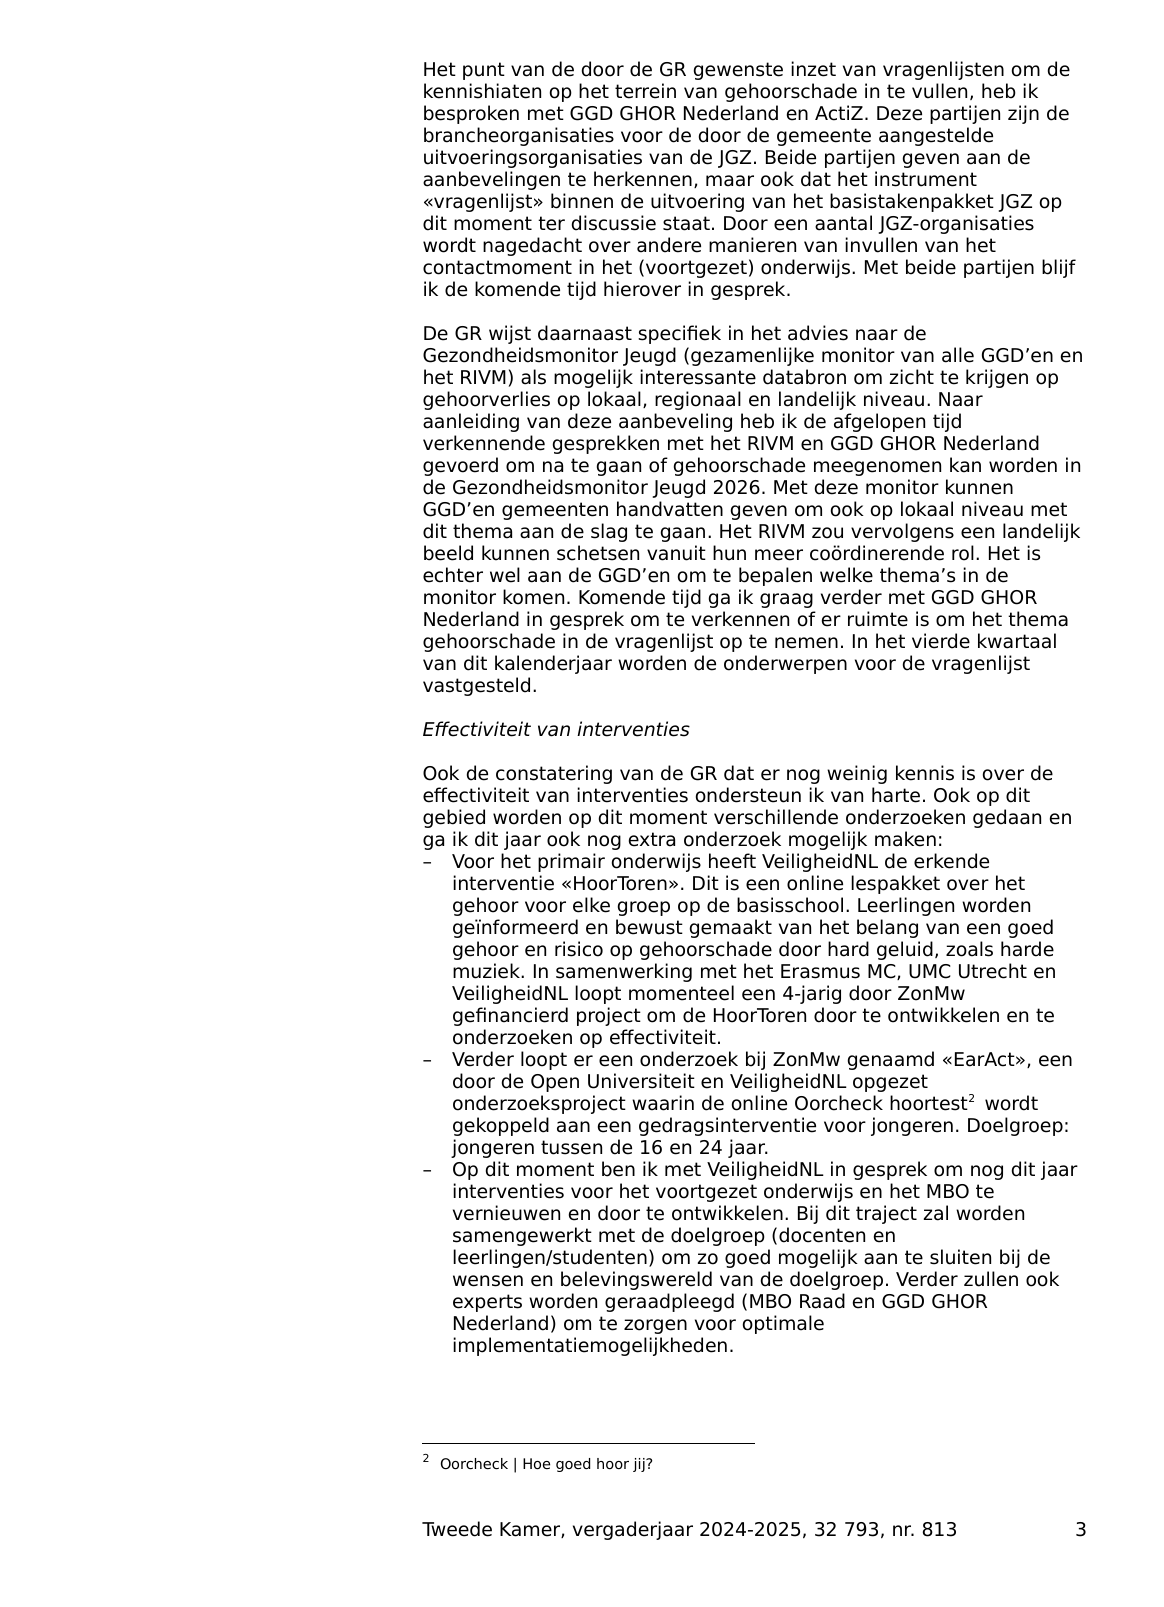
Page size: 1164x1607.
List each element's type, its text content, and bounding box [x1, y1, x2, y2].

text Oorcheck | Hoe goed hoor jij? [422, 1452, 1087, 1474]
text – Voor het primair onderwijs heeft VeiligheidNL de erkende interventie «HoorToren». Dit is een online lespakket over het gehoor voor elke groep op de basisschool. Leerlingen worden geïnformeerd en bewust gemaakt van het belang van een goed gehoor en risico op gehoorschade door hard geluid, zoals harde muziek. In samenwerking met het Erasmus MC, UMC Utrecht en VeiligheidNL loopt momenteel een 4-jarig door ZonMw gefinancierd project om de HoorToren door te ontwikkelen en te onderzoeken op effectiviteit. [422, 851, 1087, 1049]
text Het punt van de door de GR gewenste inzet van vragenlijsten om de kennishiaten op het terrein van gehoorschade in te vullen, heb ik besproken met GGD GHOR Nederland en ActiZ. Deze partijen zijn de brancheorganisaties voor de door de gemeente aangestelde uitvoeringsorganisaties van de JGZ. Beide partijen geven aan de aanbevelingen te herkennen, maar ook dat het instrument «vragenlijst» binnen de uitvoering van het basistakenpakket JGZ op dit moment ter discussie staat. Door een aantal JGZ-organisaties wordt nagedacht over andere manieren van invullen van het contactmoment in het (voortgezet) onderwijs. Met beide partijen blijf ik de komende tijd hierover in gesprek. [422, 59, 1087, 301]
subtitle Effectiviteit van interventies [422, 719, 1087, 741]
text – Verder loopt er een onderzoek bij ZonMw genaamd «EarAct», een door de Open Universiteit en VeiligheidNL opgezet onderzoeksproject waarin de online Oorcheck hoortest wordt gekoppeld aan een gedragsinterventie voor jongeren. Doelgroep: jongeren tussen de 16 en 24 jaar. [422, 1049, 1087, 1159]
text – Op dit moment ben ik met VeiligheidNL in gesprek om nog dit jaar interventies voor het voortgezet onderwijs en het MBO te vernieuwen en door te ontwikkelen. Bij dit traject zal worden samengewerkt met de doelgroep (docenten en leerlingen/studenten) om zo goed mogelijk aan te sluiten bij de wensen en belevingswereld van de doelgroep. Verder zullen ook experts worden geraadpleegd (MBO Raad en GGD GHOR Nederland) om te zorgen voor optimale implementatiemogelijkheden. [422, 1159, 1087, 1356]
text Ook de constatering van de GR dat er nog weinig kennis is over de effectiviteit van interventies ondersteun ik van harte. Ook op dit gebied worden op dit moment verschillende onderzoeken gedaan en ga ik dit jaar ook nog extra onderzoek mogelijk maken: [422, 763, 1087, 851]
text De GR wijst daarnaast specifiek in het advies naar de Gezondheidsmonitor Jeugd (gezamenlijke monitor van alle GGD’en en het RIVM) als mogelijk interessante databron om zicht te krijgen op gehoorverlies op lokaal, regionaal en landelijk niveau. Naar aanleiding van deze aanbeveling heb ik de afgelopen tijd verkennende gesprekken met het RIVM en GGD GHOR Nederland gevoerd om na te gaan of gehoorschade meegenomen kan worden in de Gezondheidsmonitor Jeugd 2026. Met deze monitor kunnen GGD’en gemeenten handvatten geven om ook op lokaal niveau met dit thema aan de slag te gaan. Het RIVM zou vervolgens een landelijk beeld kunnen schetsen vanuit hun meer coördinerende rol. Het is echter wel aan de GGD’en om te bepalen welke thema’s in de monitor komen. Komende tijd ga ik graag verder met GGD GHOR Nederland in gesprek om te verkennen of er ruimte is om het thema gehoorschade in de vragenlijst op te nemen. In het vierde kwartaal van dit kalenderjaar worden de onderwerpen voor de vragenlijst vastgesteld. [422, 323, 1087, 697]
